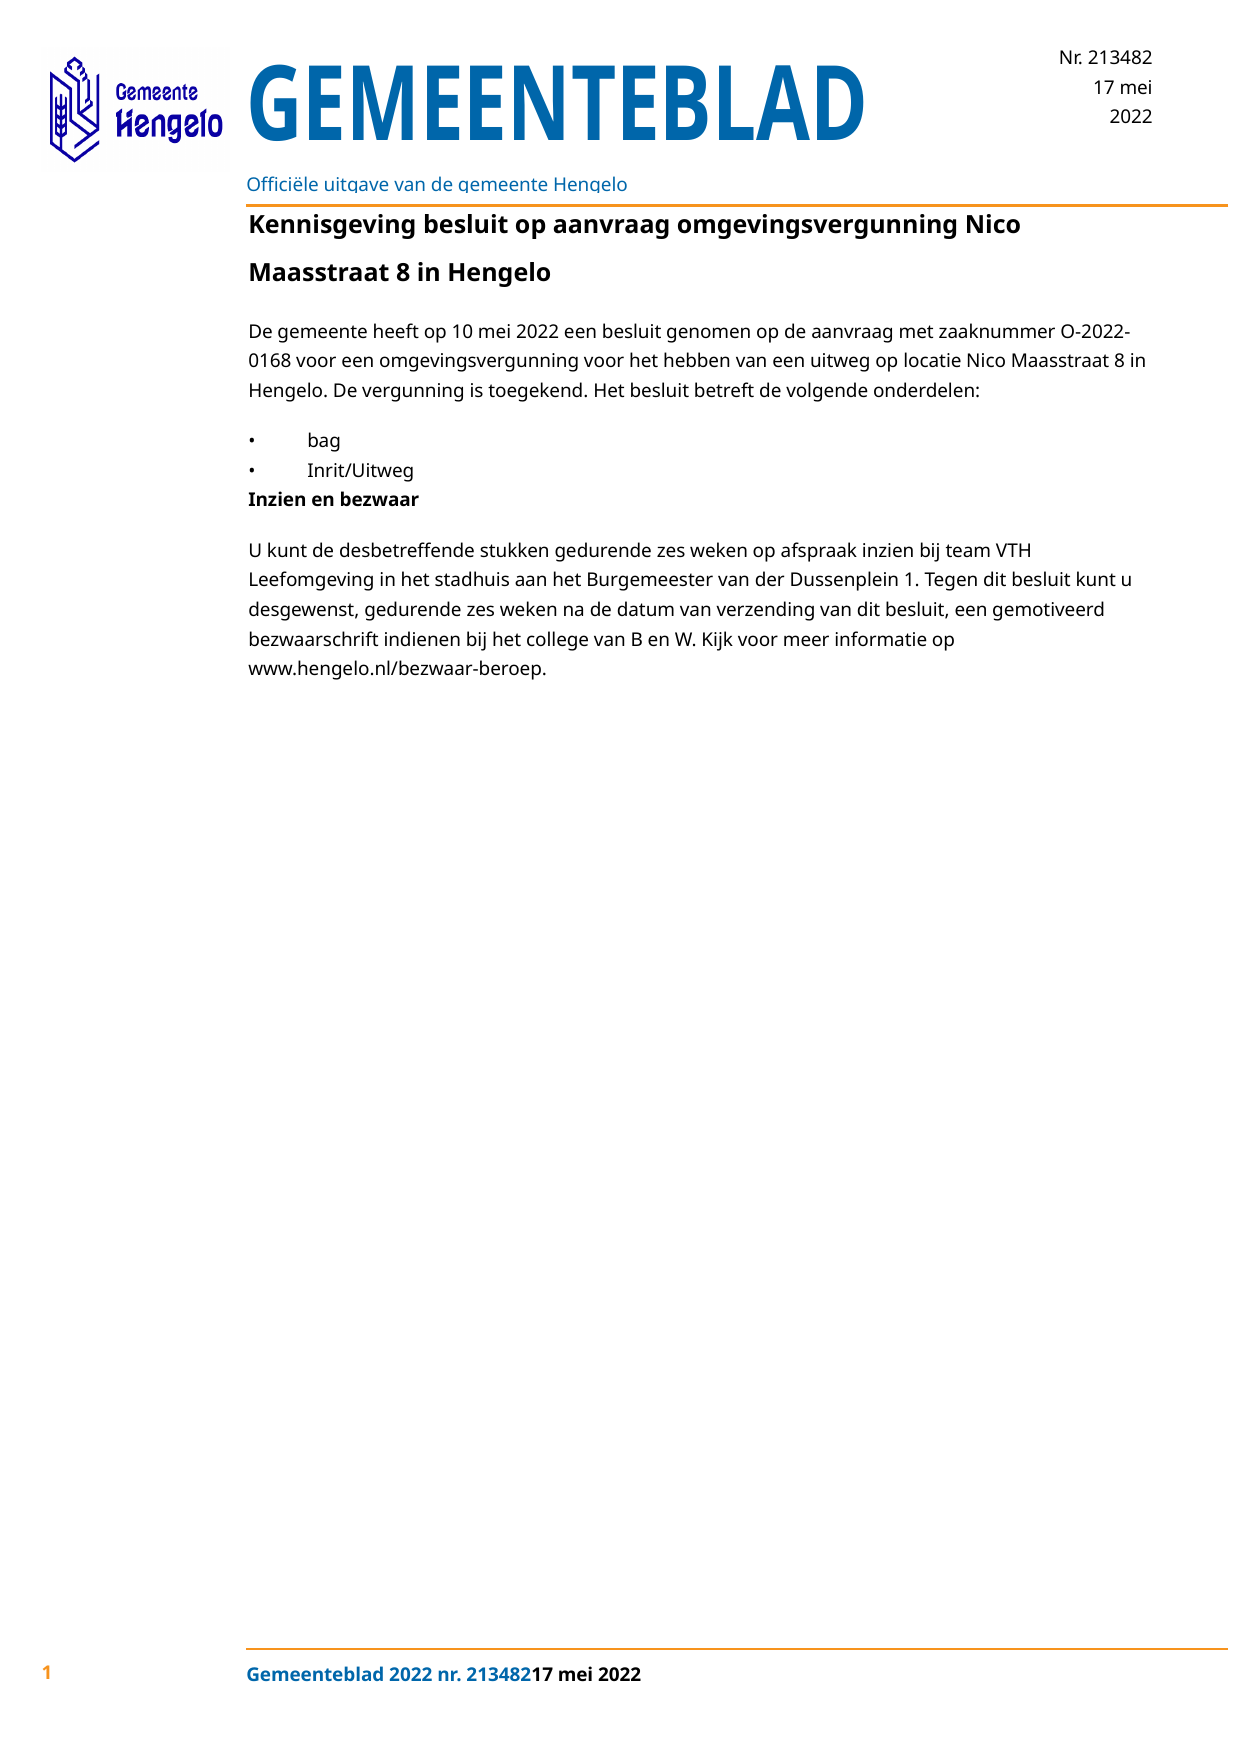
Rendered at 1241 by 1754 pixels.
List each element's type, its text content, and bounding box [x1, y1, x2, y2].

text Kennisgeving besluit op aanvraag omgevingsvergunning Nico Maasstraat 8 in Hengelo [248, 207, 1152, 288]
text Inzien en bezwaar [248, 487, 1152, 512]
text U kunt de desbetreffende stukken gedurende zes weken op afspraak inzien bij team VTH Leefomgeving in het stadhuis aan het Burgemeester van der Dussenplein 1. Tegen dit besluit kunt u desgewenst, gedurende zes weken na de datum van verzending van dit besluit, een gemotiveerd bezwaarschrift indienen bij het college van B en W. Kijk voor meer informatie op www.hengelo.nl/bezwaar-beroep. [248, 537, 1152, 681]
text De gemeente heeft op 10 mei 2022 een besluit genomen op de aanvraag met zaaknummer O-2022-0168 voor een omgevingsvergunning voor het hebben van een uitweg op locatie Nico Maasstraat 8 in Hengelo. De vergunning is toegekend. Het besluit betreft de volgende onderdelen: [248, 318, 1152, 403]
list Inrit/Uitweg [248, 457, 1152, 483]
picture [41, 47, 231, 172]
list bag [248, 427, 1152, 453]
